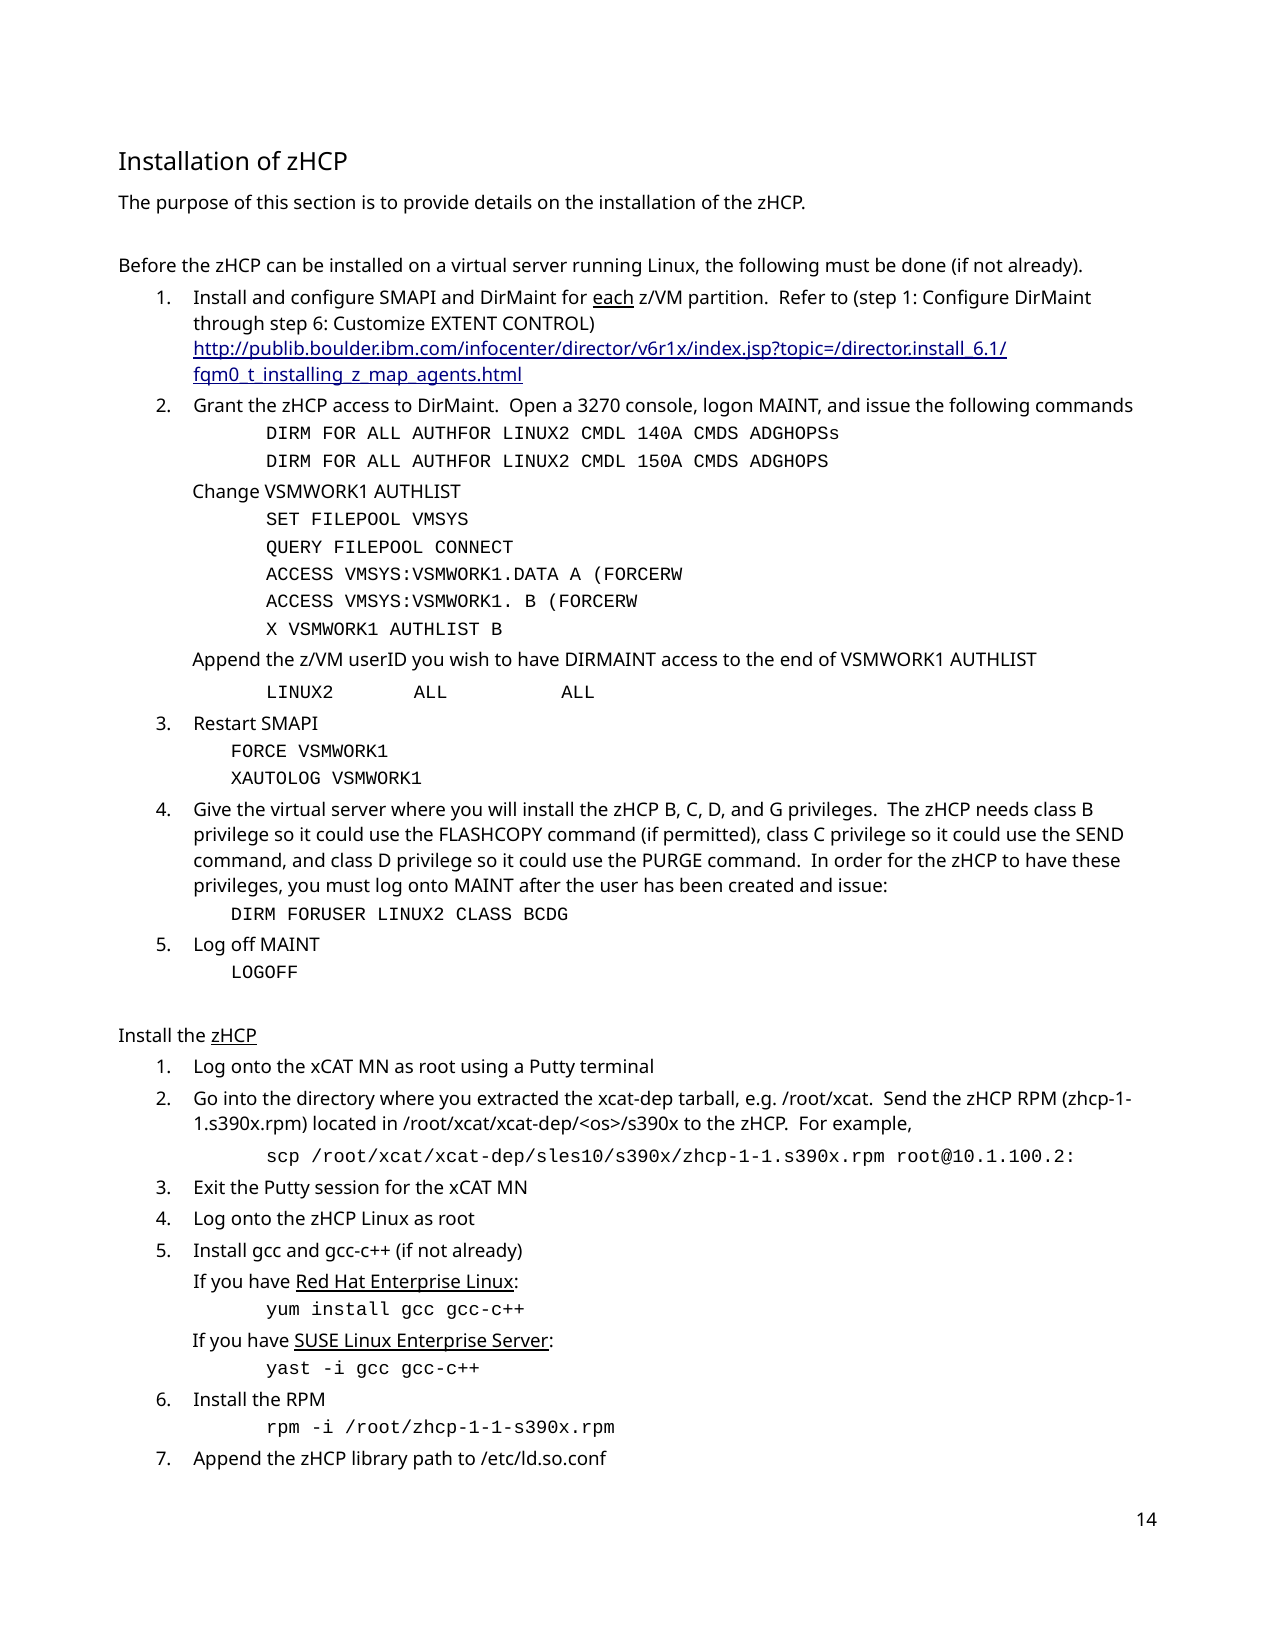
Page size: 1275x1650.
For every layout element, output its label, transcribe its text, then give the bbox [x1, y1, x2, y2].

list Restart SMAPI [156, 710, 1157, 736]
list Log onto the zHCP Linux as root [156, 1206, 1157, 1231]
text ACCESS VMSYS:VSMWORK1. B (FORCERW [118, 592, 1157, 613]
list Give the virtual server where you will install the zHCP B, C, D, and G privileges. The zHCP needs class B privilege so it could use the FLASHCOPY command (if permitted), class C privilege so it could use the SEND command, and class D privilege so it could use the PURGE command. In order for the zHCP to have these privileges, you must log onto MAINT after the user has been created and issue: [156, 796, 1157, 898]
text yum install gcc gcc-c++ [118, 1300, 1157, 1321]
text Change VSMWORK1 AUTHLIST [118, 479, 1157, 504]
list XAUTOLOG VSMWORK1 [193, 769, 1157, 790]
text SET FILEPOOL VMSYS [118, 510, 1157, 531]
list FORCE VSMWORK1 [193, 742, 1157, 763]
text ACCESS VMSYS:VSMWORK1.DATA A (FORCERW [118, 565, 1157, 586]
list DIRM FORUSER LINUX2 CLASS BCDG [193, 904, 1157, 926]
subtitle Installation of zHCP [118, 143, 1157, 177]
list Go into the directory where you extracted the xcat-dep tarball, e.g. /root/xcat. Send the zHCP RPM (zhcp-1-1.s390x.rpm) located in /root/xcat/xcat-dep/<os>/s390x to the zHCP. For example, [156, 1085, 1157, 1136]
text yast -i gcc gcc-c++ [266, 1359, 1157, 1380]
list If you have Red Hat Enterprise Linux: [156, 1269, 1157, 1294]
list Exit the Putty session for the xCAT MN [156, 1174, 1157, 1199]
list Grant the zHCP access to DirMaint. Open a 3270 console, logon MAINT, and issue the following commands [156, 392, 1157, 418]
list Install and configure SMAPI and DirMaint for each z/VM partition. Refer to (step 1: Configure DirMaint through step 6: Customize EXTENT CONTROL) http://publib.boulder.ibm.com/infocenter/director/v6r1x/index.jsp?topic=/director.install_6.1/fqm0_t_installing_z_map_agents.html [156, 284, 1157, 386]
text DIRM FOR ALL AUTHFOR LINUX2 CMDL 150A CMDS ADGHOPS [118, 451, 1157, 473]
text The purpose of this section is to provide details on the installation of the zHCP. [118, 190, 1157, 215]
list Install the RPM [156, 1386, 1157, 1412]
text QUERY FILEPOOL CONNECT [118, 537, 1157, 559]
text scp /root/xcat/xcat-dep/sles10/s390x/zhcp-1-1.s390x.rpm root@10.1.100.2: [118, 1142, 1157, 1168]
text If you have SUSE Linux Enterprise Server: [118, 1327, 1157, 1353]
text Append the z/VM userID you wish to have DIRMAINT access to the end of VSMWORK1 AUTHLIST [118, 647, 1157, 672]
list Install gcc and gcc-c++ (if not already) [156, 1237, 1157, 1263]
list LOGOFF [193, 963, 1157, 984]
text Before the zHCP can be installed on a virtual server running Linux, the following must be done (if not already). [118, 253, 1157, 278]
list Log off MAINT [156, 932, 1157, 957]
text LINUX2 ALL ALL [118, 678, 1157, 704]
text DIRM FOR ALL AUTHFOR LINUX2 CMDL 140A CMDS ADGHOPSs [118, 424, 1157, 445]
text rpm -i /root/zhcp-1-1-s390x.rpm [118, 1418, 1157, 1439]
list Log onto the xCAT MN as root using a Putty terminal [156, 1053, 1157, 1079]
text Install the zHCP [118, 1022, 1157, 1047]
text X VSMWORK1 AUTHLIST B [118, 619, 1157, 641]
list Append the zHCP library path to /etc/ld.so.conf [156, 1445, 1157, 1471]
